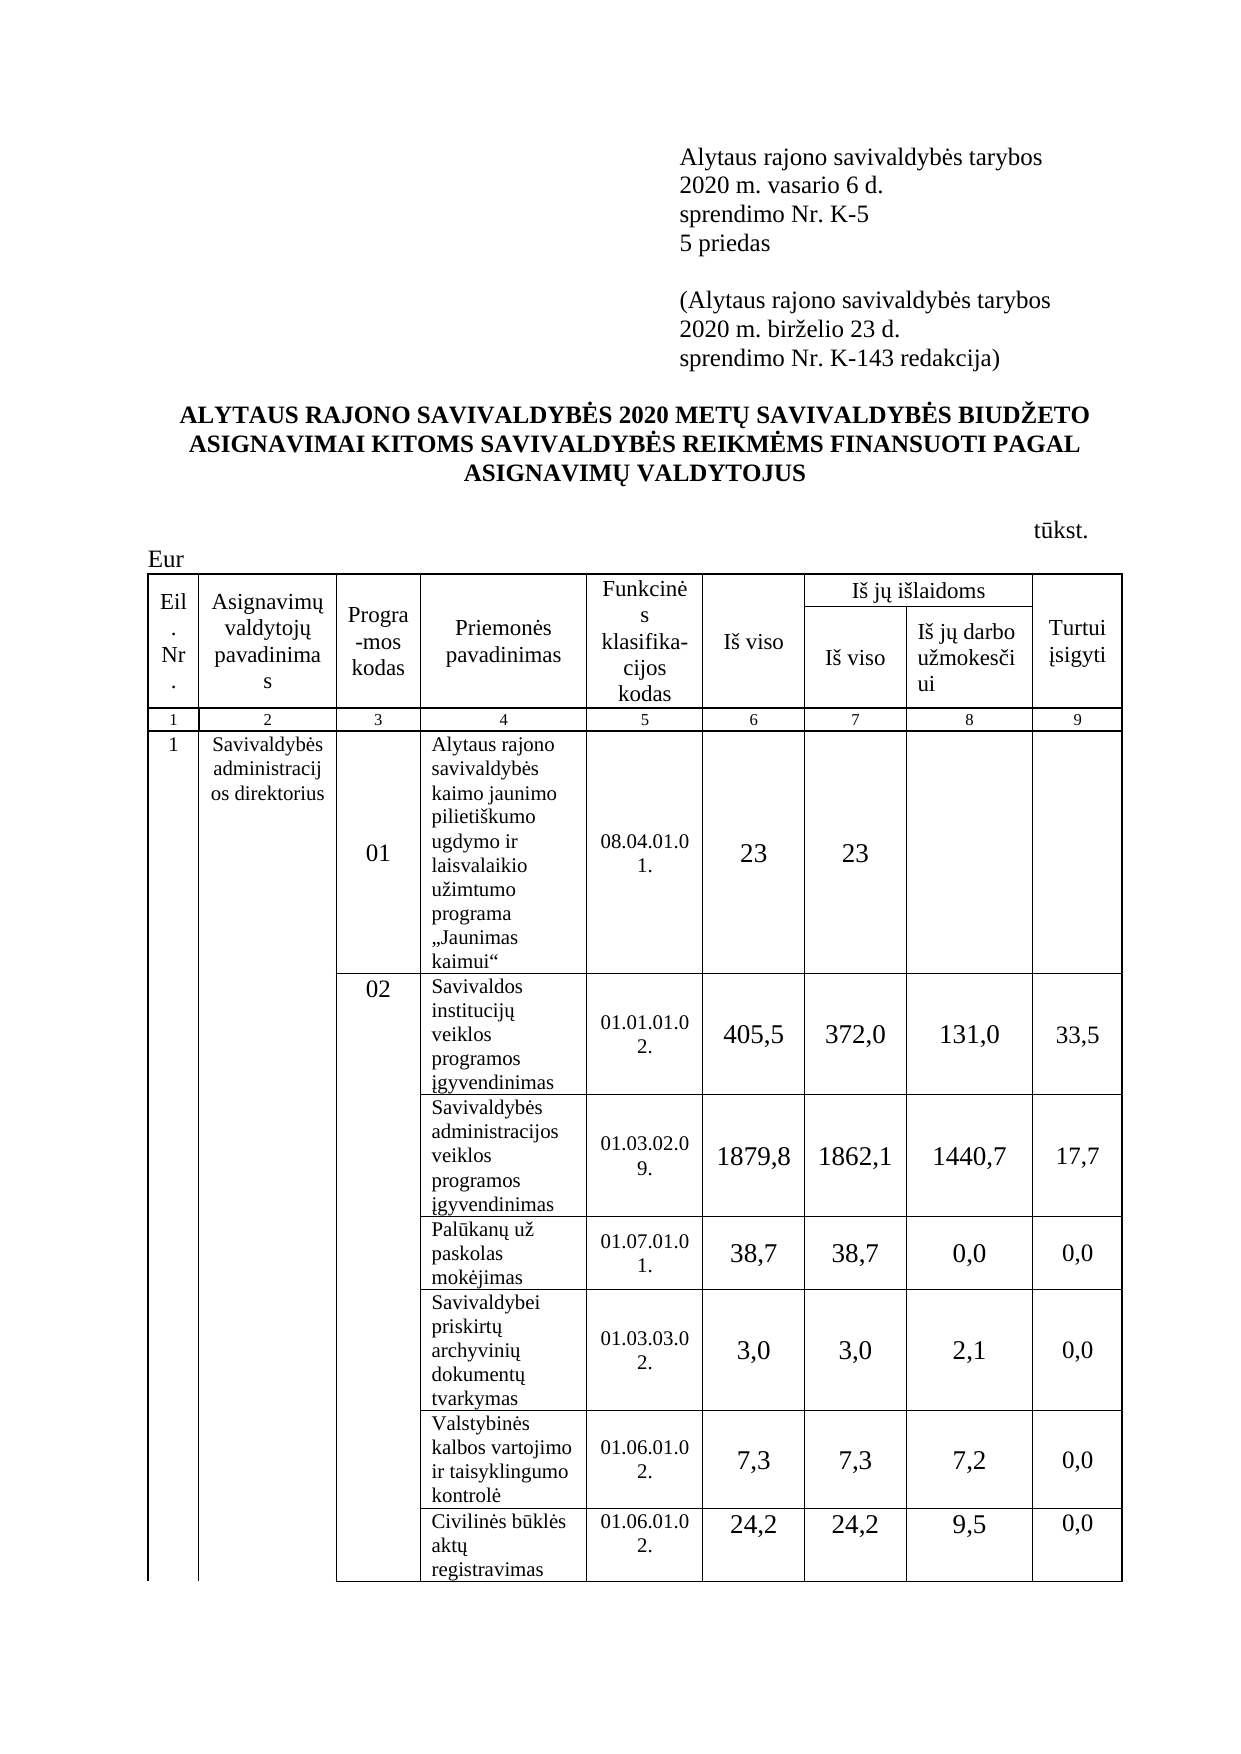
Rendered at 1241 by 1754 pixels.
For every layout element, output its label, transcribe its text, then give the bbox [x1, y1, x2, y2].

table_cell [907, 732, 1032, 973]
table_cell 01.07.01.01. [587, 1217, 702, 1289]
table_cell 0,0 [907, 1217, 1032, 1289]
text 2020 m. vasario 6 d. [148, 170, 1122, 199]
text ALYTAUS RAJONO SAVIVALDYBĖS 2020 METŲ SAVIVALDYBĖS BIUDŽETO ASIGNAVIMAI KITOMS SAVIVALDYBĖS REIKMĖMS FINANSUOTI PAGAL ASIGNAVIMŲ VALDYTOJUS [148, 400, 1122, 487]
table_cell 1862,1 [805, 1095, 906, 1216]
table_cell 01.06.01.02. [587, 1509, 702, 1581]
text 2020 m. birželio 23 d. [148, 314, 1122, 343]
text tūkst. Eur [148, 515, 1122, 573]
table_cell 0,0 [1033, 1290, 1121, 1410]
table_cell Savivaldybės administracijos direktorius [199, 732, 336, 1581]
table_cell 8 [907, 709, 1032, 730]
table_cell 38,7 [805, 1217, 906, 1289]
table_cell 9,5 [907, 1509, 1032, 1581]
table_cell 08.04.01.01. [587, 732, 702, 973]
table_cell Iš jų darbo užmokesčiui [907, 607, 1032, 707]
table_cell 7,3 [703, 1411, 804, 1507]
table_cell 1879,8 [703, 1095, 804, 1216]
table_header Iš viso [703, 575, 804, 707]
table_cell Savivaldybės administracijos veiklos programos įgyvendinimas [421, 1095, 586, 1216]
table_cell 3,0 [805, 1290, 906, 1410]
table_cell 01.03.03.02. [587, 1290, 702, 1410]
table_cell Valstybinės kalbos vartojimo ir taisyklingumo kontrolė [421, 1411, 586, 1507]
table_cell 01.06.01.02. [587, 1411, 702, 1507]
table_cell 01.03.02.09. [587, 1095, 702, 1216]
table_header Eil. Nr. [149, 575, 198, 707]
table_cell 17,7 [1033, 1095, 1121, 1216]
table_cell 3,0 [703, 1290, 804, 1410]
table_cell 1 [149, 709, 198, 730]
text (Alytaus rajono savivaldybės tarybos [148, 285, 1122, 314]
text sprendimo Nr. K-5 [148, 199, 1122, 228]
table_header Turtui įsigyti [1033, 575, 1121, 707]
table_cell 4 [421, 709, 586, 730]
table_cell 9 [1033, 709, 1121, 730]
table_cell 0,0 [1033, 1509, 1121, 1581]
table_cell 33,5 [1033, 974, 1121, 1094]
table_header Iš jų išlaidoms [805, 575, 1032, 606]
table_cell 24,2 [703, 1509, 804, 1581]
table_cell 1 [149, 732, 198, 1581]
table_cell 372,0 [805, 974, 906, 1094]
table_cell Alytaus rajono savivaldybės kaimo jaunimo pilietiškumo ugdymo ir laisvalaikio užimtumo programa „Jaunimas kaimui“ [421, 732, 586, 973]
table_cell [1033, 732, 1121, 973]
text sprendimo Nr. K-143 redakcija) [148, 343, 1122, 372]
text Alytaus rajono savivaldybės tarybos [148, 142, 1122, 170]
table_cell 24,2 [805, 1509, 906, 1581]
table_cell 1440,7 [907, 1095, 1032, 1216]
table_header Priemonės pavadinimas [421, 575, 586, 707]
table_cell 405,5 [703, 974, 804, 1094]
table_cell 01 [337, 732, 420, 973]
table_cell 7,3 [805, 1411, 906, 1507]
table_cell Civilinės būklės aktų registravimas [421, 1509, 586, 1581]
table_cell 38,7 [703, 1217, 804, 1289]
table_cell 23 [703, 732, 804, 973]
table_cell 0,0 [1033, 1217, 1121, 1289]
table_header Asignavimų valdytojų pavadinimas [199, 575, 336, 707]
table_cell 3 [337, 709, 420, 730]
table_cell 02 [337, 974, 420, 1581]
table_cell Palūkanų už paskolas mokėjimas [421, 1217, 586, 1289]
table_cell 7,2 [907, 1411, 1032, 1507]
table_cell 01.01.01.02. [587, 974, 702, 1094]
table_cell 2,1 [907, 1290, 1032, 1410]
table_cell 7 [805, 709, 906, 730]
table_header Progra-mos kodas [337, 575, 420, 707]
table_header Funkcinės klasifika-cijos kodas [587, 575, 702, 707]
table_cell 5 [587, 709, 702, 730]
text 5 priedas [148, 228, 1122, 257]
table_cell Savivaldos institucijų veiklos programos įgyvendinimas [421, 974, 586, 1094]
table_cell Iš viso [805, 607, 906, 707]
table_cell 6 [703, 709, 804, 730]
table_cell 0,0 [1033, 1411, 1121, 1507]
table_cell 2 [200, 709, 336, 730]
table_cell 23 [805, 732, 906, 973]
table_cell 131,0 [907, 974, 1032, 1094]
table_cell Savivaldybei priskirtų archyvinių dokumentų tvarkymas [421, 1290, 586, 1410]
